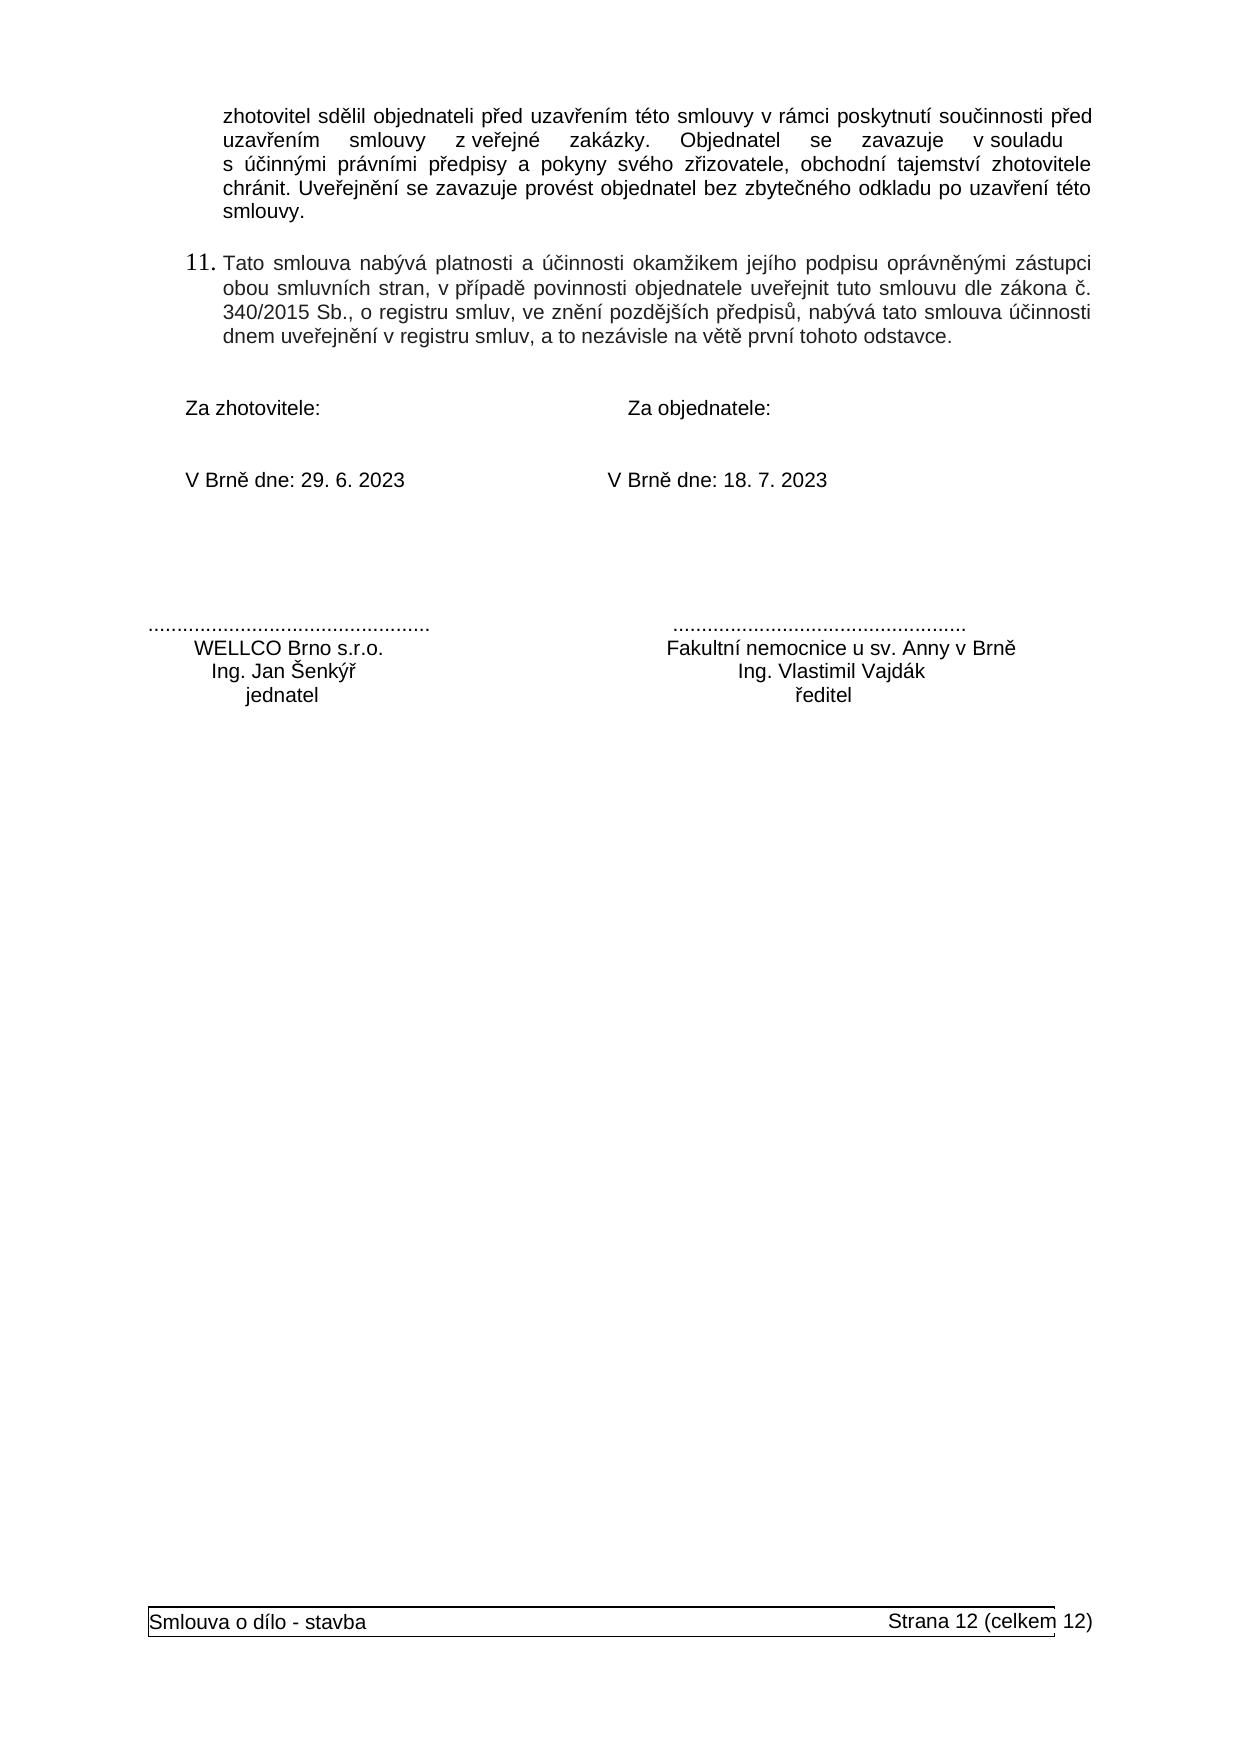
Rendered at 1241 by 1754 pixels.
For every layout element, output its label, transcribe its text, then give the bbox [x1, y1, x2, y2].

text Za zhotovitele: Za objednatele: [185, 396, 1093, 420]
text jednatel ředitel [148, 683, 1093, 707]
list Tato smlouva nabývá platnosti a účinnosti okamžikem jejího podpisu oprávněnými zástupci obou smluvních stran, v případě povinnosti objednatele uveřejnit tuto smlouvu dle zákona č. 340/2015 Sb., o registru smluv, ve znění pozdějších předpisů, nabývá tato smlouva účinnosti dnem uveřejnění v registru smluv, a to nezávisle na větě první tohoto odstavce. [185, 247, 1093, 348]
text V Brně dne: 29. 6. 2023 V Brně dne: 18. 7. 2023 [148, 468, 1093, 492]
text ................................................. ................................................... [148, 611, 1093, 635]
text WELLCO Brno s.r.o. Fakultní nemocnice u sv. Anny v Brně [148, 635, 1093, 659]
text Ing. Jan Šenkýř Ing. Vlastimil Vajdák [148, 659, 1093, 683]
list zhotovitel sdělil objednateli před uzavřením této smlouvy v rámci poskytnutí součinnosti před uzavřením smlouvy z veřejné zakázky. Objednatel se zavazuje v souladu s účinnými právními předpisy a pokyny svého zřizovatele, obchodní tajemství zhotovitele chránit. Uveřejnění se zavazuje provést objednatel bez zbytečného odkladu po uzavření této smlouvy. [185, 103, 1093, 223]
